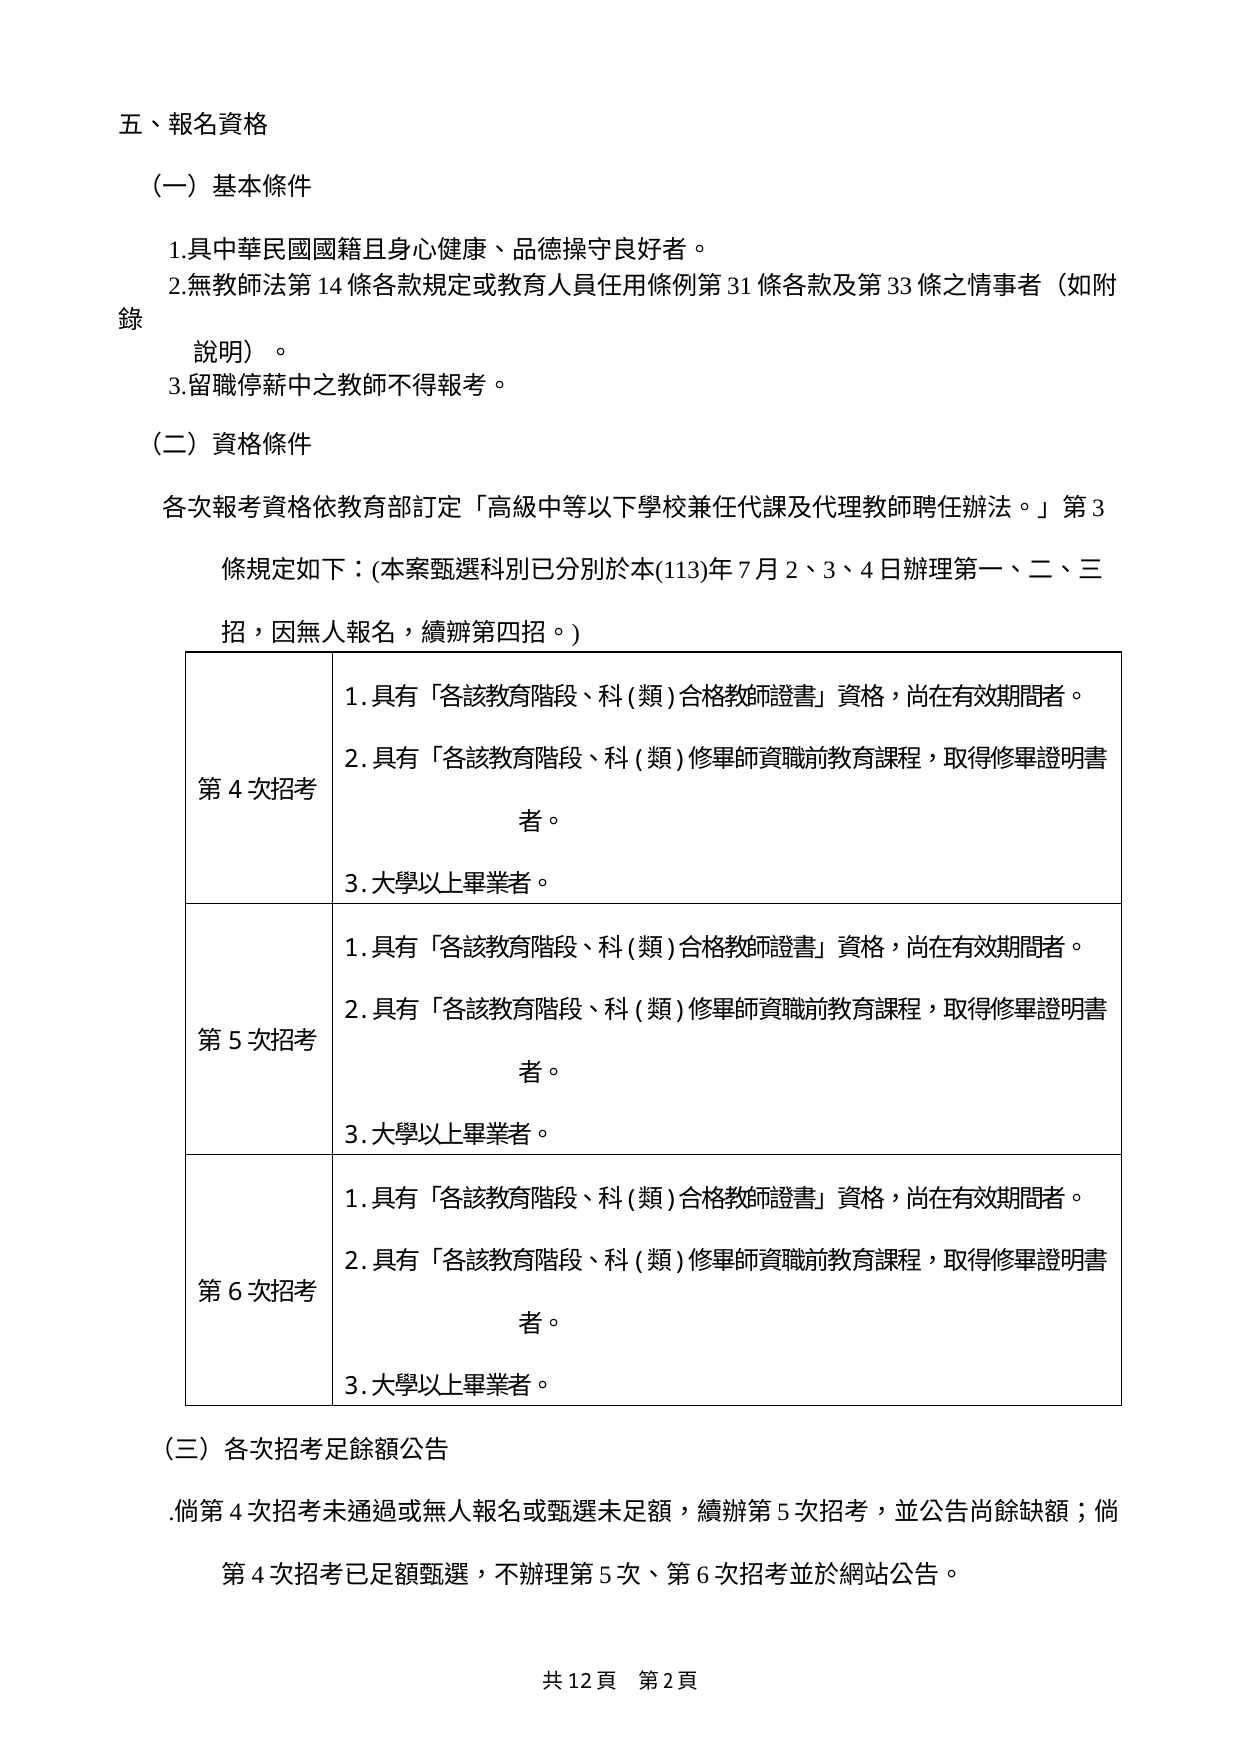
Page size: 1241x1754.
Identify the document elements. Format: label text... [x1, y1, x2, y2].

text （一）基本條件 [118, 143, 1122, 206]
table_header 1.具有「各該教育階段、科(類)合格教師證書」資格，尚在有效期間者。 2.具有「各該教育階段、科(類)修畢師資職前教育課程，取得修畢證明書者。 3.大學以上畢業者。 [333, 653, 1121, 902]
text 2.無教師法第14條各款規定或教育人員任用條例第31條各款及第33條之情事者（如附錄 [118, 268, 1122, 335]
table_cell 1.具有「各該教育階段、科(類)合格教師證書」資格，尚在有效期間者。 2.具有「各該教育階段、科(類)修畢師資職前教育課程，取得修畢證明書者。 3.大學以上畢業者。 [333, 904, 1121, 1153]
text （二）資格條件 [118, 401, 1122, 464]
text 1.具中華民國國籍且身心健康、品德操守良好者。 [118, 206, 1122, 268]
text 3.留職停薪中之教師不得報考。 [118, 368, 1122, 401]
text （三）各次招考足餘額公告 [118, 1406, 1122, 1468]
table_cell 第6次招考 [186, 1155, 332, 1404]
table_header 第4次招考 [186, 653, 332, 902]
text 各次報考資格依教育部訂定「高級中等以下學校兼任代課及代理教師聘任辦法。」第3條規定如下：(本案甄選科別已分別於本(113)年7月2、3、4日辦理第一、二、三招，因無人報名，續辧第四招。) [118, 464, 1122, 651]
text 說明）。 [118, 335, 1122, 368]
table_cell 1.具有「各該教育階段、科(類)合格教師證書」資格，尚在有效期間者。 2.具有「各該教育階段、科(類)修畢師資職前教育課程，取得修畢證明書者。 3.大學以上畢業者。 [333, 1155, 1121, 1404]
text 五、報名資格 [118, 81, 1122, 143]
table_cell 第5次招考 [186, 904, 332, 1153]
text .倘第4次招考未通過或無人報名或甄選未足額，續辦第5次招考，並公告尚餘缺額；倘第4次招考已足額甄選，不辦理第5次、第6次招考並於網站公告。 [118, 1468, 1122, 1593]
